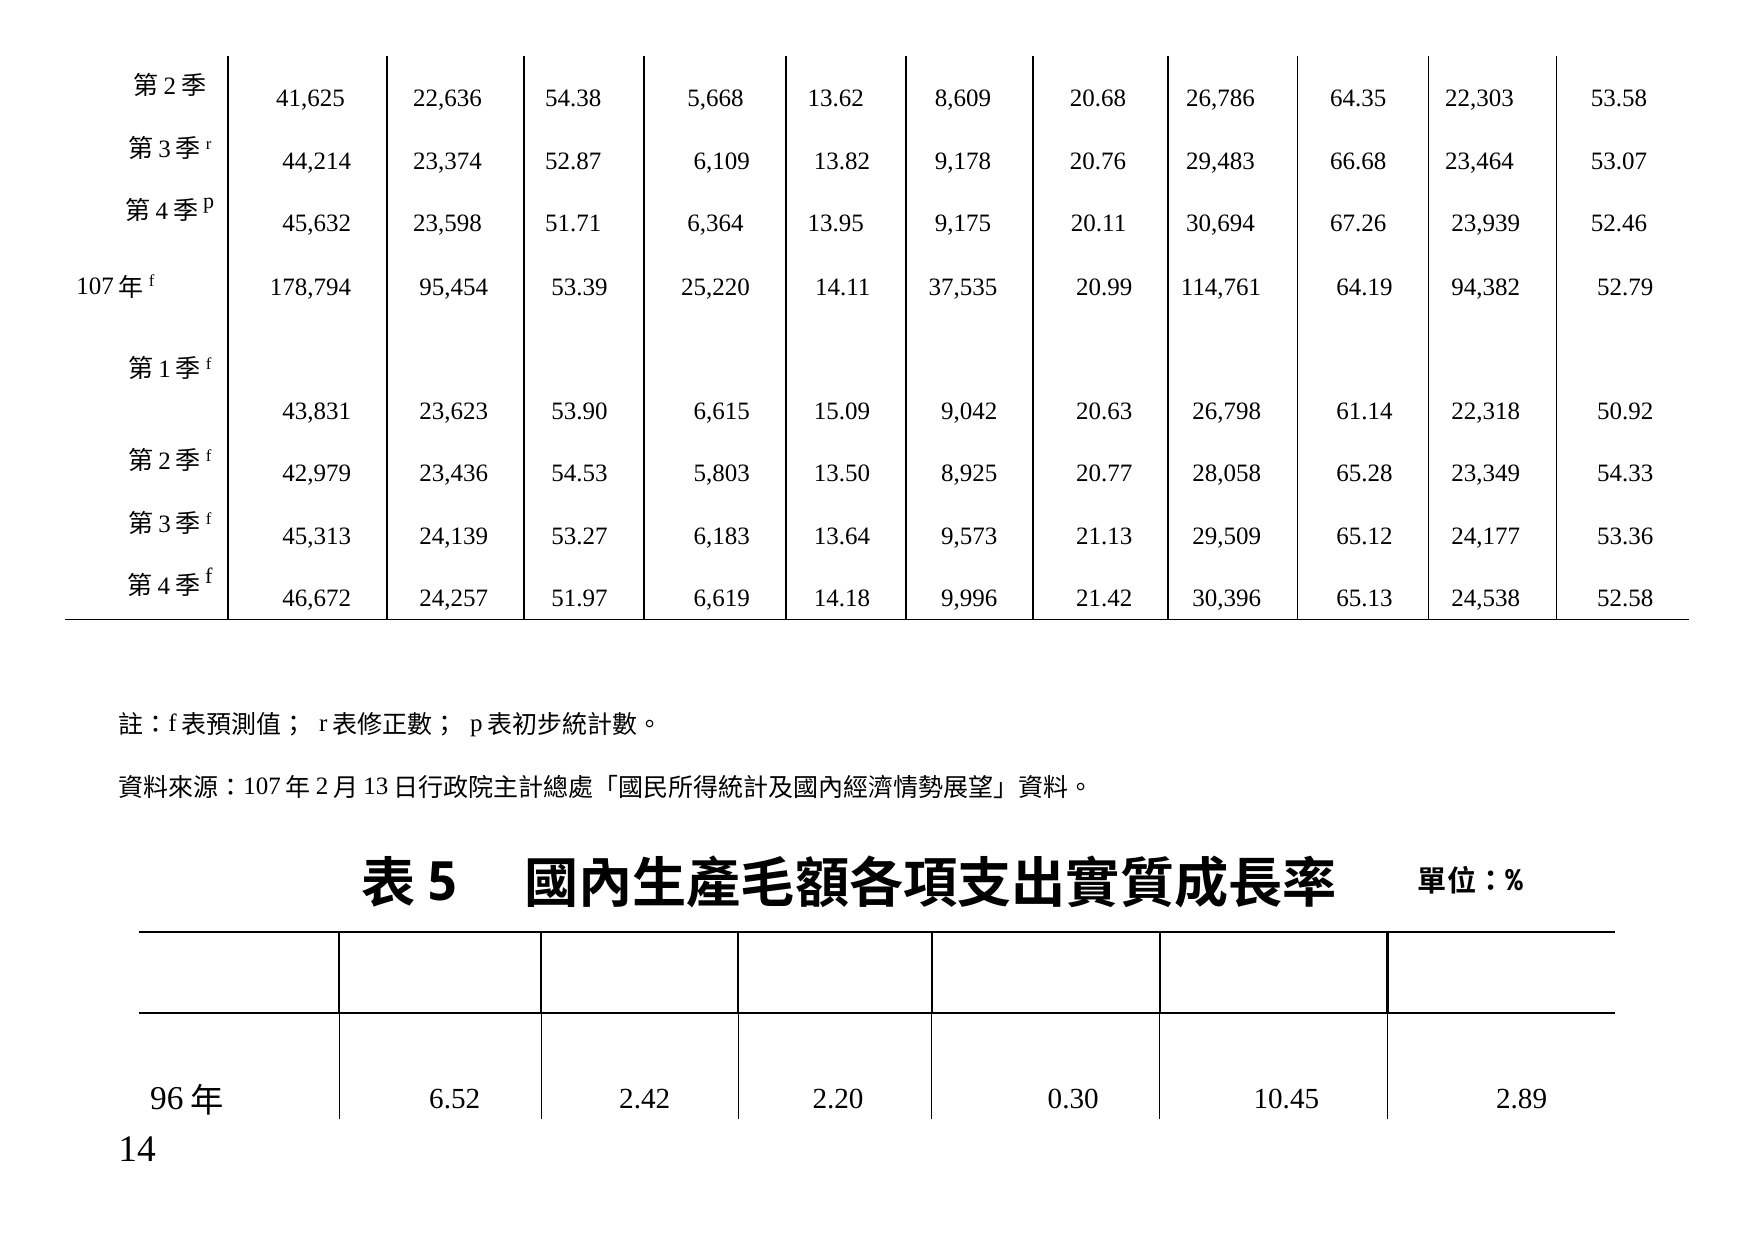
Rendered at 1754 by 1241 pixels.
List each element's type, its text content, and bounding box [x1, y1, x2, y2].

table_cell 52.79 [1557, 244, 1689, 308]
table_cell 23,623 [388, 308, 523, 431]
table_cell 53.90 [525, 308, 643, 431]
table_cell 13.64 [787, 494, 905, 556]
table_cell 9,996 [907, 556, 1032, 618]
table_cell 22,318 [1429, 308, 1556, 431]
table_cell 5,668 [645, 56, 785, 118]
table_cell 21.13 [1034, 494, 1167, 556]
table_cell 6,615 [645, 308, 785, 431]
table_cell 29,483 [1169, 119, 1297, 181]
table_header 經濟成長率 [340, 933, 540, 1012]
table_cell 107年f [65, 244, 227, 308]
table_cell 96年 [139, 1014, 339, 1118]
table_cell 26,798 [1169, 308, 1297, 431]
table_cell 64.35 [1298, 56, 1428, 118]
table_cell 46,672 [229, 556, 386, 618]
table_cell 23,464 [1429, 119, 1556, 181]
table_cell 54.33 [1557, 431, 1689, 493]
table_cell 6,109 [645, 119, 785, 181]
table_cell 第2季 [65, 56, 227, 118]
table_cell 15.09 [787, 308, 905, 431]
table_cell 8,609 [907, 56, 1032, 118]
table_cell 41,625 [229, 56, 386, 118]
table_cell 53.58 [1557, 56, 1689, 118]
table_cell 66.68 [1298, 119, 1428, 181]
table_header 民間消費 [542, 933, 737, 1012]
table_cell 20.77 [1034, 431, 1167, 493]
table_cell 6,364 [645, 181, 785, 243]
table_cell 20.63 [1034, 308, 1167, 431]
table_cell 30,694 [1169, 181, 1297, 243]
table_cell 50.92 [1557, 308, 1689, 431]
table_cell 51.71 [525, 181, 643, 243]
table_cell 第1季f [65, 308, 227, 431]
table_cell 6.52 [340, 1014, 541, 1118]
table_cell 0.30 [932, 1014, 1159, 1118]
table_cell 13.62 [787, 56, 905, 118]
table_cell 53.27 [525, 494, 643, 556]
table_cell 6,183 [645, 494, 785, 556]
table_cell 54.38 [525, 56, 643, 118]
table_cell 23,598 [388, 181, 523, 243]
table_cell 53.36 [1557, 494, 1689, 556]
table_header 商品及服務 輸入 [1389, 933, 1615, 1012]
table_cell 20.99 [1034, 244, 1167, 308]
table_cell 20.11 [1034, 181, 1167, 243]
table_cell 52.46 [1557, 181, 1689, 243]
table_cell 22,636 [388, 56, 523, 118]
table_cell 114,761 [1169, 244, 1297, 308]
table_cell 2.89 [1388, 1014, 1615, 1118]
table_cell 22,303 [1429, 56, 1556, 118]
table_cell 45,313 [229, 494, 386, 556]
table_cell 45,632 [229, 181, 386, 243]
table_cell 95,454 [388, 244, 523, 308]
table_cell 43,831 [229, 308, 386, 431]
table_cell 44,214 [229, 119, 386, 181]
table_cell 13.50 [787, 431, 905, 493]
table_cell 9,178 [907, 119, 1032, 181]
table_cell 9,175 [907, 181, 1032, 243]
table_cell 24,139 [388, 494, 523, 556]
table_cell 9,042 [907, 308, 1032, 431]
table_cell 61.14 [1298, 308, 1428, 431]
table_cell 13.82 [787, 119, 905, 181]
table_cell 28,058 [1169, 431, 1297, 493]
table_cell 54.53 [525, 431, 643, 493]
table_cell 21.42 [1034, 556, 1167, 618]
table_header 政府消費 [739, 933, 931, 1012]
table_cell 67.26 [1298, 181, 1428, 243]
table_cell 23,374 [388, 119, 523, 181]
table_cell 10.45 [1160, 1014, 1387, 1118]
table_cell 第3季r [65, 119, 227, 181]
table_cell 23,349 [1429, 431, 1556, 493]
table_cell 29,509 [1169, 494, 1297, 556]
table_cell 24,257 [388, 556, 523, 618]
table_cell 14.11 [787, 244, 905, 308]
table_cell 9,573 [907, 494, 1032, 556]
table_cell 94,382 [1429, 244, 1556, 308]
table_cell 65.13 [1298, 556, 1428, 618]
table_cell 52.58 [1557, 556, 1689, 618]
table_cell 23,939 [1429, 181, 1556, 243]
table_cell 24,177 [1429, 494, 1556, 556]
table_cell 6,619 [645, 556, 785, 618]
table_header 資本形成 [933, 933, 1159, 1012]
table_cell 42,979 [229, 431, 386, 493]
table_cell 第4季p [65, 181, 227, 243]
table_header 商品及服務 輸出 [1161, 933, 1386, 1012]
table_cell 20.68 [1034, 56, 1167, 118]
table_cell 14.18 [787, 556, 905, 618]
table_cell 178,794 [229, 244, 386, 308]
table_cell 52.87 [525, 119, 643, 181]
table_cell 53.39 [525, 244, 643, 308]
table_cell 53.07 [1557, 119, 1689, 181]
subtitle 表5 國內生產毛額各項支出實質成長率 單位：% [118, 806, 1636, 931]
table_cell 第3季f [65, 494, 227, 556]
table_cell 第4季f [65, 556, 227, 618]
table_cell 2.42 [542, 1014, 738, 1118]
table_cell 30,396 [1169, 556, 1297, 618]
table_cell 13.95 [787, 181, 905, 243]
table_cell 5,803 [645, 431, 785, 493]
table_cell 51.97 [525, 556, 643, 618]
table_cell 8,925 [907, 431, 1032, 493]
table_cell 64.19 [1298, 244, 1428, 308]
text 資料來源：107年2月13日行政院主計總處「國民所得統計及國內經濟情勢展望」資料。 [118, 743, 1636, 806]
table_cell 26,786 [1169, 56, 1297, 118]
table_cell 2.20 [739, 1014, 931, 1118]
table_header 年（季）別 [139, 933, 338, 1012]
table_cell 第2季f [65, 431, 227, 493]
table_cell 23,436 [388, 431, 523, 493]
table_cell 65.28 [1298, 431, 1428, 493]
table_cell 20.76 [1034, 119, 1167, 181]
table_cell 37,535 [907, 244, 1032, 308]
table_cell 25,220 [645, 244, 785, 308]
table_cell 65.12 [1298, 494, 1428, 556]
table_cell 24,538 [1429, 556, 1556, 618]
text 註：f表預測值； r表修正數； p表初步統計數。 [118, 681, 1636, 743]
